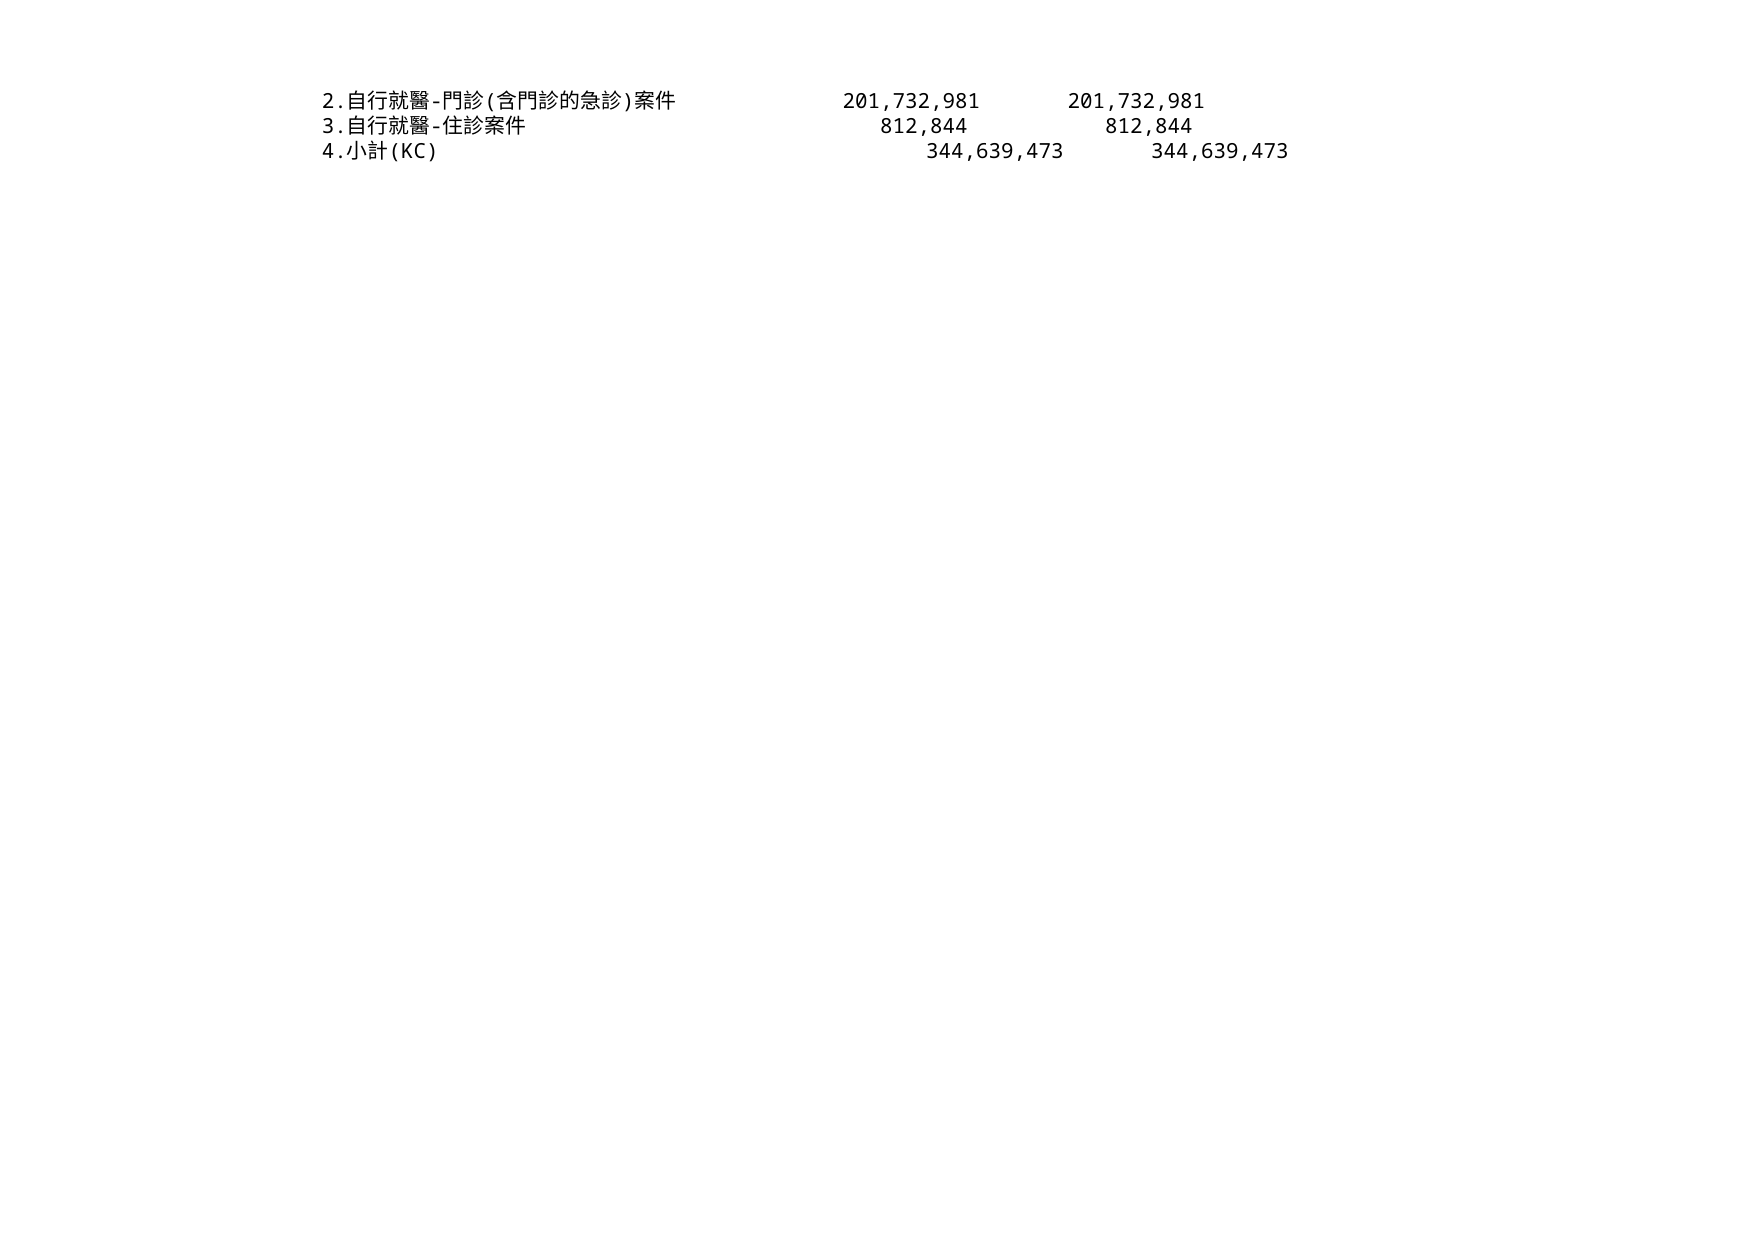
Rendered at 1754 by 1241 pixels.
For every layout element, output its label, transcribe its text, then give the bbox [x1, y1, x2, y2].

text 3.自行就醫-住診案件 812,844 812,844 [59, 114, 1695, 139]
text 4.小計(KC) 344,639,473 344,639,473 [59, 139, 1695, 164]
text 2.自行就醫-門診(含門診的急診)案件 201,732,981 201,732,981 [59, 89, 1695, 114]
